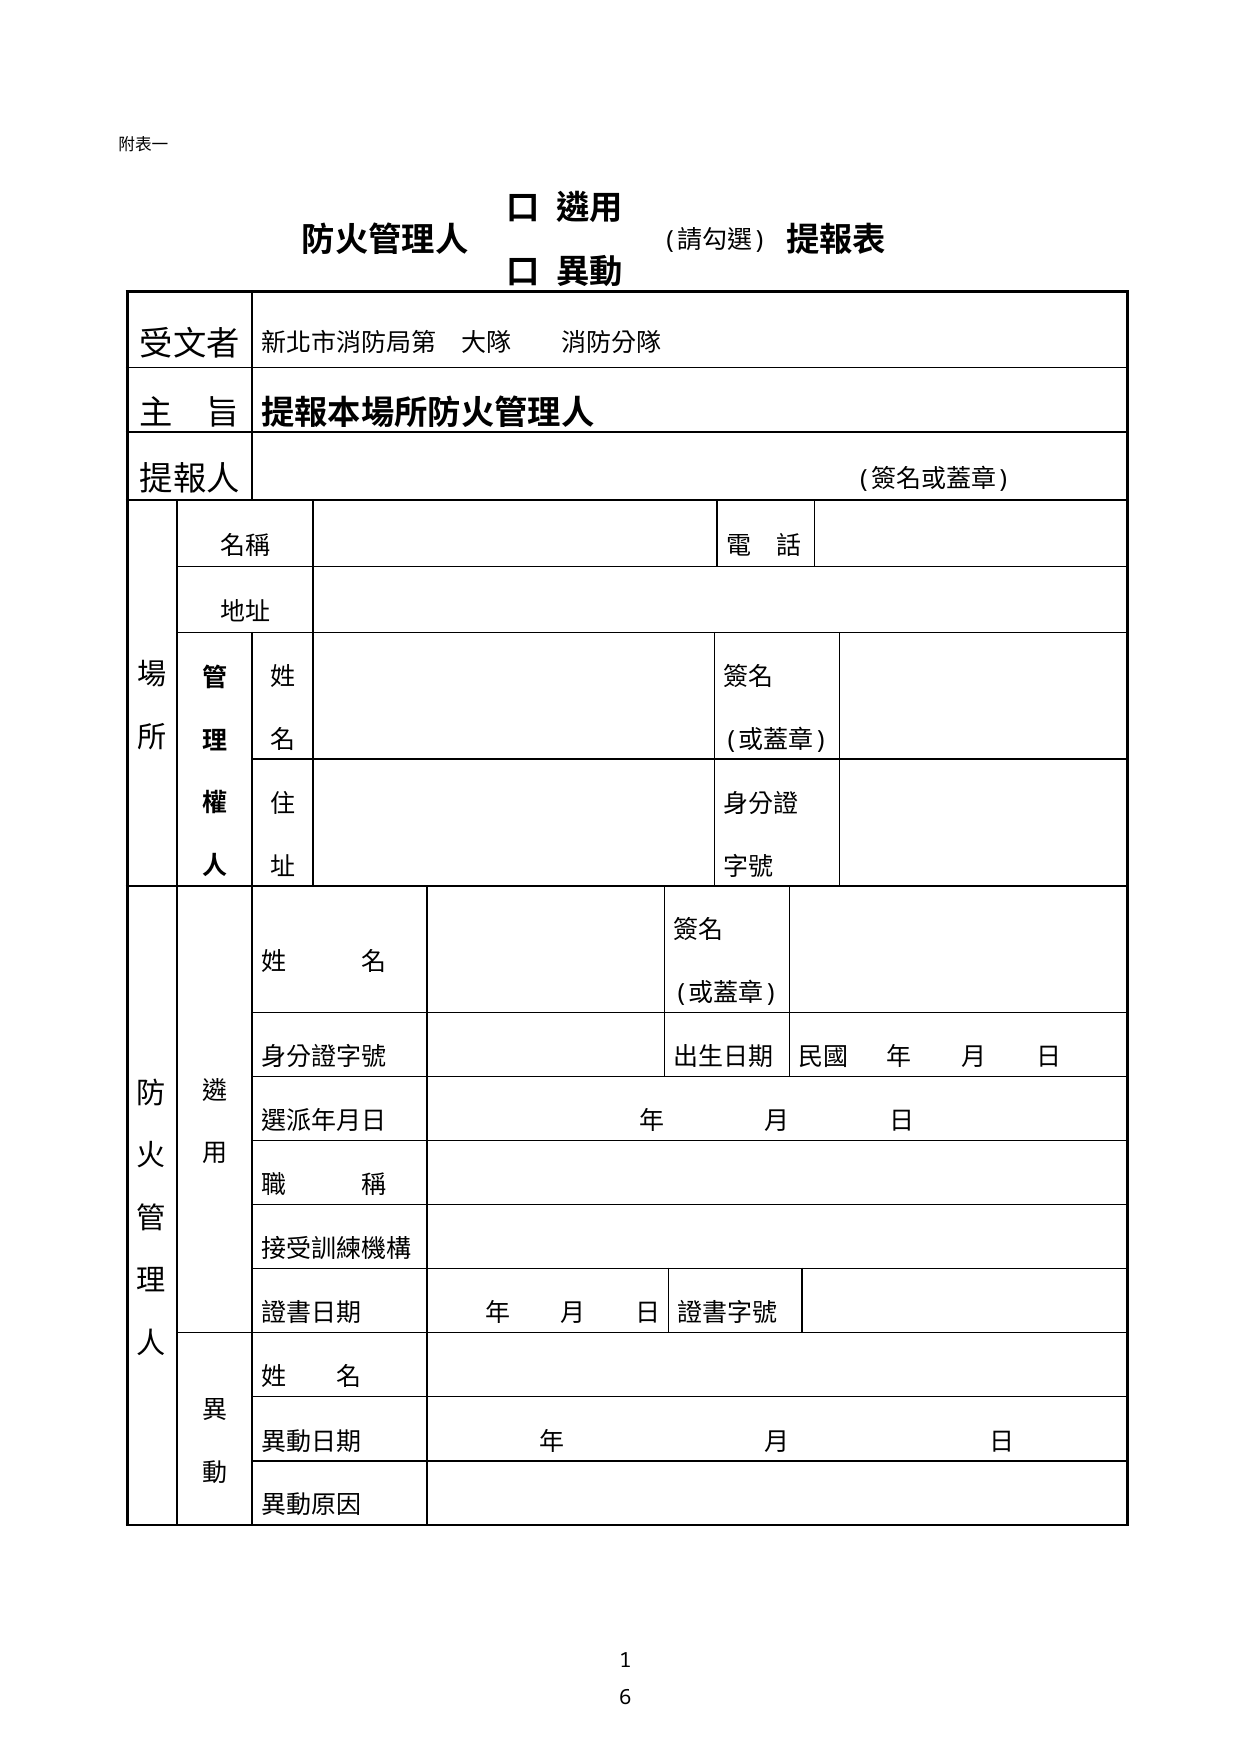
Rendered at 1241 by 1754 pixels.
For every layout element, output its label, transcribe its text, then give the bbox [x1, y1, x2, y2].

table_cell 簽名 (或蓋章) [715, 633, 839, 758]
table_cell 選派年月日 [253, 1077, 426, 1139]
table_cell 年 月 日 [428, 1397, 1126, 1460]
table_cell [840, 760, 1126, 885]
table_cell 提報本場所防火管理人 [253, 368, 1126, 431]
table_cell 身分證 字號 [715, 760, 839, 885]
table_cell [314, 501, 716, 566]
table_cell 接受訓練機構 [253, 1205, 426, 1268]
table_cell 證書日期 [253, 1269, 426, 1332]
table_cell 職 稱 [253, 1141, 426, 1204]
table_cell [815, 501, 1126, 566]
table_cell 地址 [178, 567, 312, 632]
table_header 防火管理人 [127, 164, 477, 290]
table_header 提報表 [777, 164, 1127, 290]
table_cell [428, 1141, 1126, 1204]
table_cell 民國 年 月 日 [790, 1013, 1126, 1076]
table_header (請勾選) [652, 164, 777, 290]
table_cell 姓名 [253, 633, 312, 758]
table_cell 場 所 [129, 501, 176, 885]
table_cell 口 異動 [477, 226, 652, 290]
table_header 口 遴用 [477, 164, 652, 226]
table_cell [803, 1269, 1126, 1332]
table_cell 新北市消防局第 大隊 消防分隊 [253, 293, 1126, 367]
table_cell [428, 1205, 1126, 1268]
table_cell 異動日期 [253, 1397, 426, 1460]
table_cell 異動 [178, 1333, 251, 1524]
table_cell 證書字號 [669, 1269, 801, 1332]
table_cell 電 話 [718, 501, 814, 566]
table_cell 異動原因 [253, 1462, 426, 1524]
table_cell 名稱 [178, 501, 312, 566]
table_cell 管理權人 [178, 633, 251, 885]
table_cell 姓 名 [253, 1333, 426, 1396]
table_cell [790, 887, 1126, 1011]
table_cell 防 火 管 理 人 [129, 887, 176, 1524]
text 附表一 [118, 101, 1122, 164]
table_cell 提報人 [129, 433, 251, 499]
table_cell [314, 567, 1126, 632]
table_cell [428, 887, 664, 1011]
table_cell 出生日期 [665, 1013, 789, 1076]
table_cell 姓 名 [253, 887, 426, 1011]
table_cell 年 月 日 [428, 1077, 1126, 1139]
table_cell [428, 1013, 664, 1076]
table_cell [428, 1333, 1126, 1396]
table_cell [314, 760, 714, 885]
table_cell [840, 633, 1126, 758]
table_cell 年 月 日 [428, 1269, 668, 1332]
table_cell [428, 1462, 1126, 1524]
table_cell 受文者 [129, 293, 251, 367]
table_cell 主 旨 [129, 368, 251, 431]
table_cell (簽名或蓋章) [253, 433, 1126, 499]
table_cell 遴用 [178, 887, 251, 1332]
table_cell [314, 633, 714, 758]
table_cell 身分證字號 [253, 1013, 426, 1076]
table_cell 住址 [253, 760, 312, 885]
table_cell 簽名 (或蓋章) [665, 887, 789, 1011]
